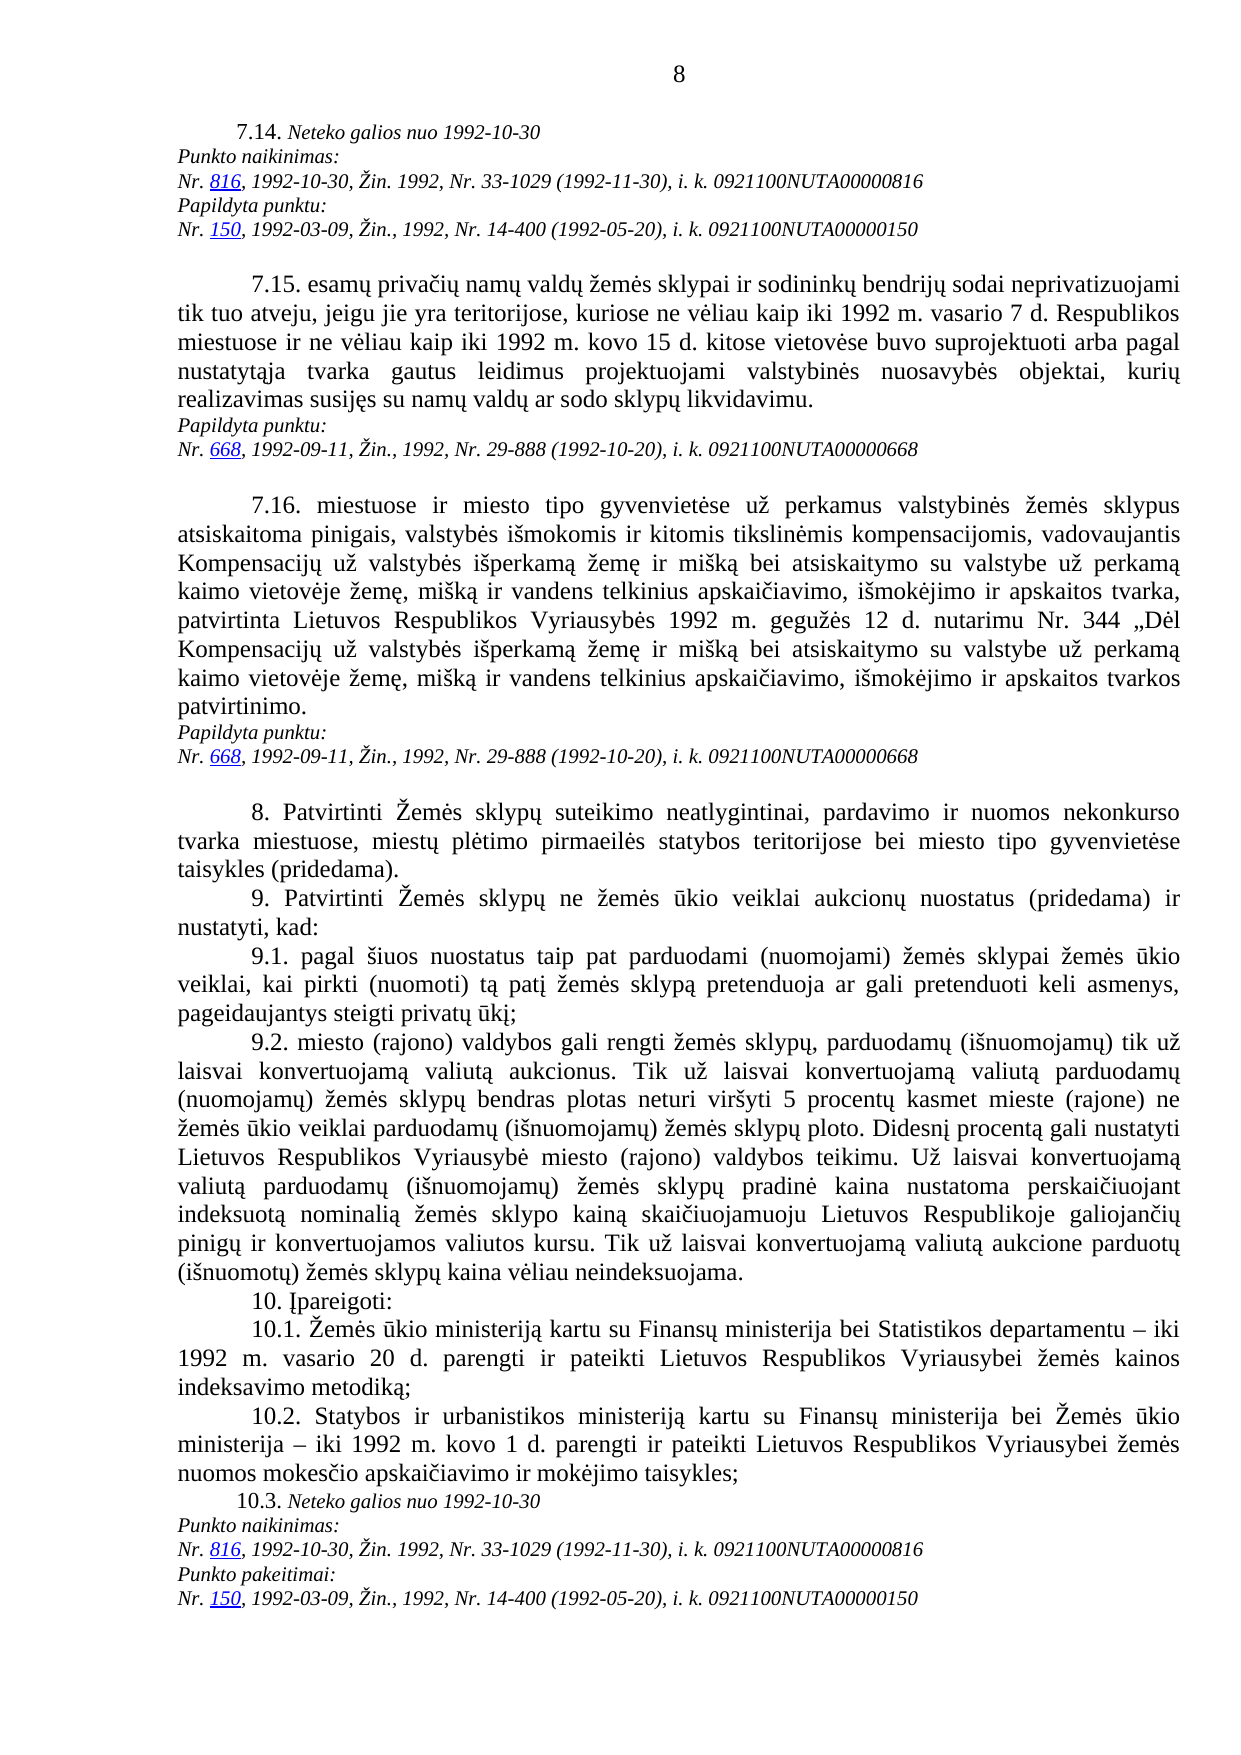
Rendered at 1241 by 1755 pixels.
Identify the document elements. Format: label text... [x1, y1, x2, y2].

text Nr. 816, 1992-10-30, Žin. 1992, Nr. 33-1029 (1992-11-30), i. k. 0921100NUTA00000816 [177, 168, 1181, 193]
text Punkto naikinimas: [177, 1513, 1181, 1537]
text Nr. 668, 1992-09-11, Žin., 1992, Nr. 29-888 (1992-10-20), i. k. 0921100NUTA00000668 [177, 744, 1181, 768]
text 9.1. pagal šiuos nuostatus taip pat parduodami (nuomojami) žemės sklypai žemės ūkio veiklai, kai pirkti (nuomoti) tą patį žemės sklypą pretenduoja ar gali pretenduoti keli asmenys, pageidaujantys steigti privatų ūkį; [177, 941, 1181, 1027]
text Nr. 150, 1992-03-09, Žin., 1992, Nr. 14-400 (1992-05-20), i. k. 0921100NUTA00000150 [177, 1586, 1181, 1609]
text 7.15. esamų privačių namų valdų žemės sklypai ir sodininkų bendrijų sodai neprivatizuojami tik tuo atveju, jeigu jie yra teritorijose, kuriose ne vėliau kaip iki 1992 m. vasario 7 d. Respublikos miestuose ir ne vėliau kaip iki 1992 m. kovo 15 d. kitose vietovėse buvo suprojektuoti arba pagal nustatytąja tvarka gautus leidimus projektuojami valstybinės nuosavybės objektai, kurių realizavimas susijęs su namų valdų ar sodo sklypų likvidavimu. [177, 269, 1181, 413]
text 9. Patvirtinti Žemės sklypų ne žemės ūkio veiklai aukcionų nuostatus (pridedama) ir nustatyti, kad: [177, 883, 1181, 941]
text 9.2. miesto (rajono) valdybos gali rengti žemės sklypų, parduodamų (išnuomojamų) tik už laisvai konvertuojamą valiutą aukcionus. Tik už laisvai konvertuojamą valiutą parduodamų (nuomojamų) žemės sklypų bendras plotas neturi viršyti 5 procentų kasmet mieste (rajone) ne žemės ūkio veiklai parduodamų (išnuomojamų) žemės sklypų ploto. Didesnį procentą gali nustatyti Lietuvos Respublikos Vyriausybė miesto (rajono) valdybos teikimu. Už laisvai konvertuojamą valiutą parduodamų (išnuomojamų) žemės sklypų pradinė kaina nustatoma perskaičiuojant indeksuotą nominalią žemės sklypo kainą skaičiuojamuoju Lietuvos Respublikoje galiojančių pinigų ir konvertuojamos valiutos kursu. Tik už laisvai konvertuojamą valiutą aukcione parduotų (išnuomotų) žemės sklypų kaina vėliau neindeksuojama. [177, 1027, 1181, 1286]
text 10.1. Žemės ūkio ministeriją kartu su Finansų ministerija bei Statistikos departamentu – iki 1992 m. vasario 20 d. parengti ir pateikti Lietuvos Respublikos Vyriausybei žemės kainos indeksavimo metodiką; [177, 1314, 1181, 1401]
text Nr. 150, 1992-03-09, Žin., 1992, Nr. 14-400 (1992-05-20), i. k. 0921100NUTA00000150 [177, 217, 1181, 241]
text 10. Įpareigoti: [177, 1286, 1181, 1314]
text Papildyta punktu: [177, 413, 1181, 437]
text 10.2. Statybos ir urbanistikos ministeriją kartu su Finansų ministerija bei Žemės ūkio ministerija – iki 1992 m. kovo 1 d. parengti ir pateikti Lietuvos Respublikos Vyriausybei žemės nuomos mokesčio apskaičiavimo ir mokėjimo taisykles; [177, 1401, 1181, 1487]
text Nr. 816, 1992-10-30, Žin. 1992, Nr. 33-1029 (1992-11-30), i. k. 0921100NUTA00000816 [177, 1537, 1181, 1561]
text 8. Patvirtinti Žemės sklypų suteikimo neatlygintinai, pardavimo ir nuomos nekonkurso tvarka miestuose, miestų plėtimo pirmaeilės statybos teritorijose bei miesto tipo gyvenvietėse taisykles (pridedama). [177, 797, 1181, 883]
text 7.14. Neteko galios nuo 1992-10-30 [177, 118, 1181, 144]
text Papildyta punktu: [177, 193, 1181, 217]
text Punkto pakeitimai: [177, 1561, 1181, 1586]
text Punkto naikinimas: [177, 144, 1181, 168]
text Nr. 668, 1992-09-11, Žin., 1992, Nr. 29-888 (1992-10-20), i. k. 0921100NUTA00000668 [177, 437, 1181, 461]
text 7.16. miestuose ir miesto tipo gyvenvietėse už perkamus valstybinės žemės sklypus atsiskaitoma pinigais, valstybės išmokomis ir kitomis tikslinėmis kompensacijomis, vadovaujantis Kompensacijų už valstybės išperkamą žemę ir mišką bei atsiskaitymo su valstybe už perkamą kaimo vietovėje žemę, mišką ir vandens telkinius apskaičiavimo, išmokėjimo ir apskaitos tvarka, patvirtinta Lietuvos Respublikos Vyriausybės 1992 m. gegužės 12 d. nutarimu Nr. 344 „Dėl Kompensacijų už valstybės išperkamą žemę ir mišką bei atsiskaitymo su valstybe už perkamą kaimo vietovėje žemę, mišką ir vandens telkinius apskaičiavimo, išmokėjimo ir apskaitos tvarkos patvirtinimo. [177, 490, 1181, 720]
text 10.3. Neteko galios nuo 1992-10-30 [177, 1487, 1181, 1513]
text Papildyta punktu: [177, 720, 1181, 744]
